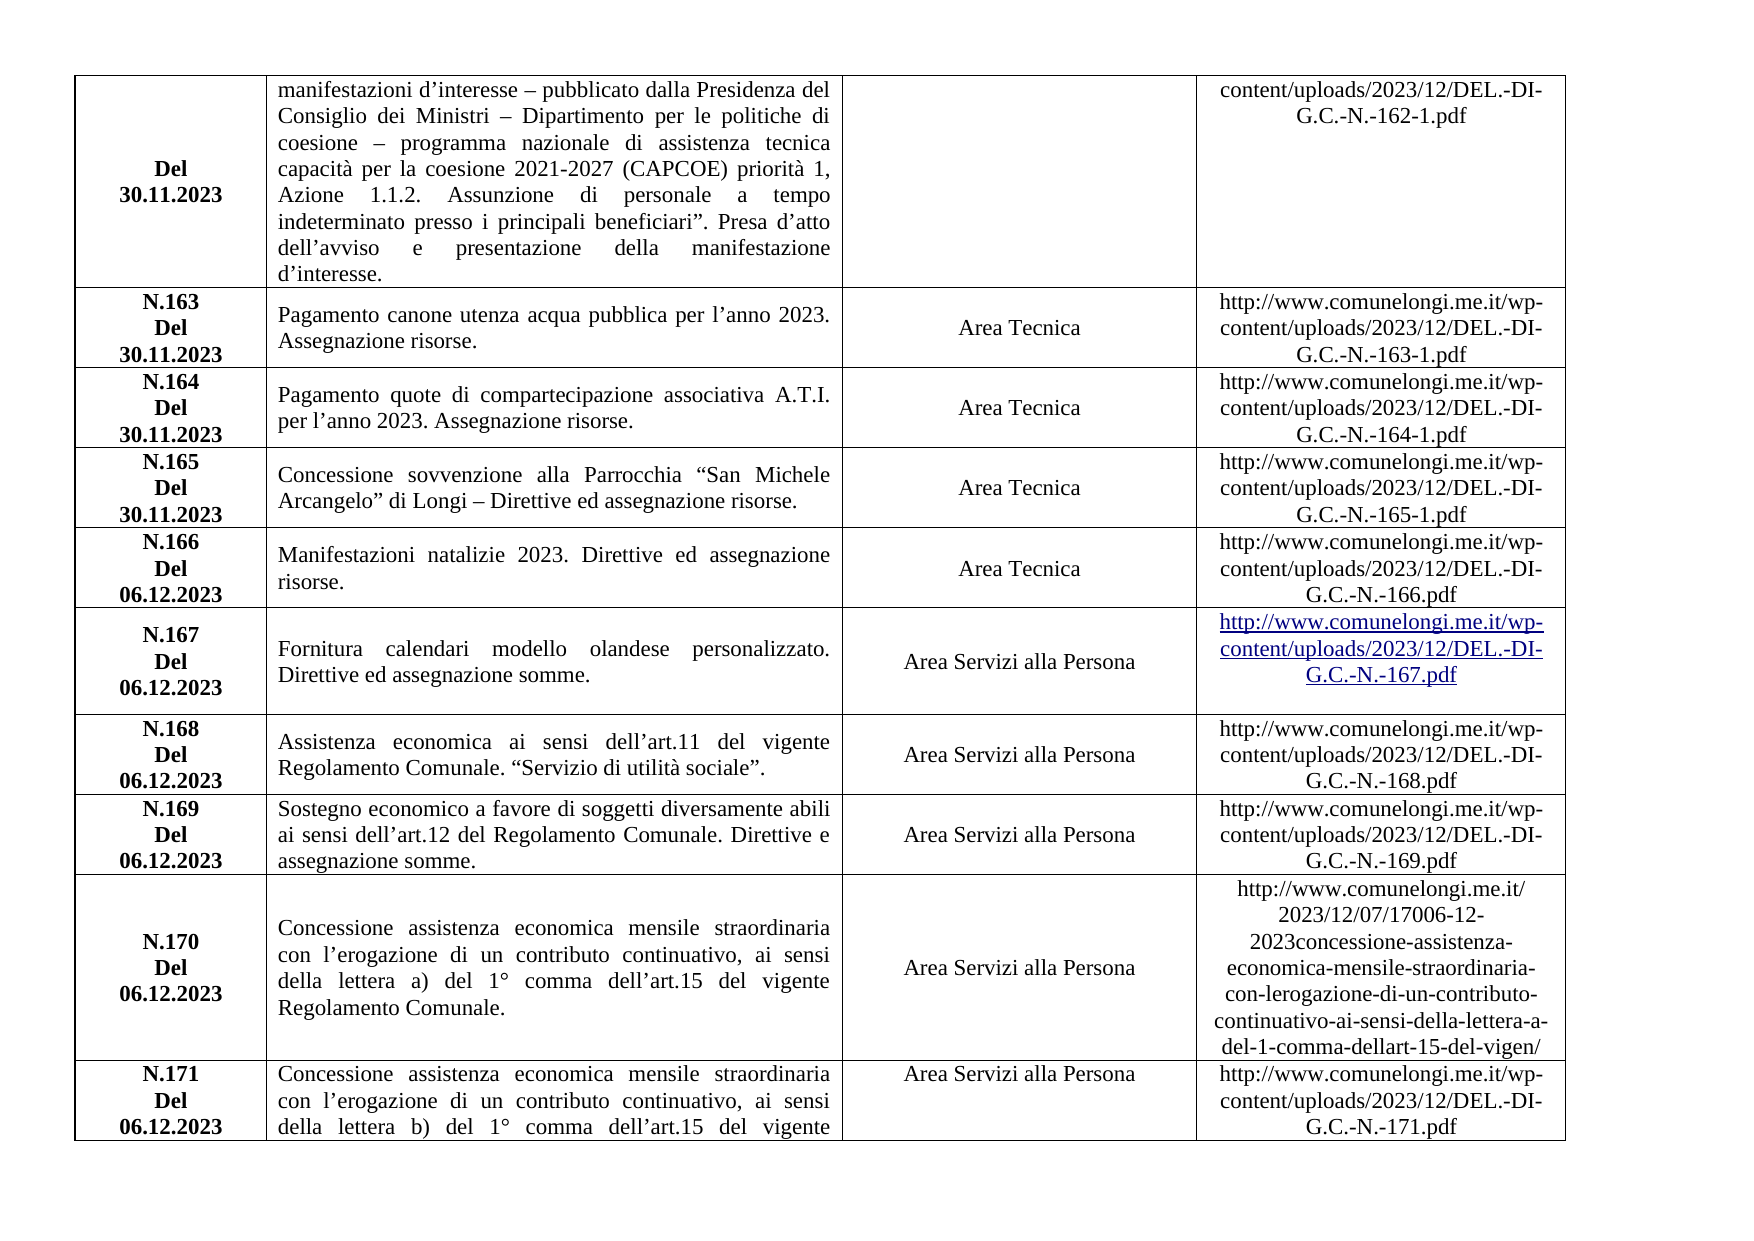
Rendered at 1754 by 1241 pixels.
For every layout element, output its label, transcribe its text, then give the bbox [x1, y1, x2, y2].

table_cell N.170 Del 06.12.2023 [76, 875, 266, 1059]
table_cell Del 30.11.2023 [76, 76, 266, 287]
table_cell http://www.comunelongi.me.it/wp-content/uploads/2023/12/DEL.-DI-G.C.-N.-164-1.pdf [1197, 368, 1565, 447]
table_cell Concessione assistenza economica mensile straordinaria con l’erogazione di un contributo continuativo, ai sensi della lettera b) del 1° comma dell’art.15 del vigente [267, 1061, 842, 1139]
table_cell Area Servizi alla Persona [843, 1061, 1196, 1139]
table_cell N.167 Del 06.12.2023 [76, 608, 266, 714]
table_cell N.164 Del 30.11.2023 [76, 368, 266, 447]
table_cell Area Tecnica [843, 288, 1196, 367]
table_cell Area Tecnica [843, 528, 1196, 607]
table_cell manifestazioni d’interesse – pubblicato dalla Presidenza del Consiglio dei Ministri – Dipartimento per le politiche di coesione – programma nazionale di assistenza tecnica capacità per la coesione 2021-2027 (CAPCOE) priorità 1, Azione 1.1.2. Assunzione di personale a tempo indeterminato presso i principali beneficiari”. Presa d’atto dell’avviso e presentazione della manifestazione d’interesse. [267, 76, 842, 287]
table_cell N.165 Del 30.11.2023 [76, 448, 266, 527]
table_cell Manifestazioni natalizie 2023. Direttive ed assegnazione risorse. [267, 528, 842, 607]
table_cell N.163 Del 30.11.2023 [76, 288, 266, 367]
table_cell Area Servizi alla Persona [843, 608, 1196, 714]
table_cell http://www.comunelongi.me.it/wp-content/uploads/2023/12/DEL.-DI-G.C.-N.-171.pdf [1197, 1061, 1565, 1139]
table_cell N.171 Del 06.12.2023 [76, 1061, 266, 1139]
table_cell content/uploads/2023/12/DEL.-DI-G.C.-N.-162-1.pdf [1197, 76, 1565, 287]
table_cell Concessione assistenza economica mensile straordinaria con l’erogazione di un contributo continuativo, ai sensi della lettera a) del 1° comma dell’art.15 del vigente Regolamento Comunale. [267, 875, 842, 1059]
table_cell http://www.comunelongi.me.it/wp-content/uploads/2023/12/DEL.-DI-G.C.-N.-167.pdf [1197, 608, 1565, 714]
table_cell http://www.comunelongi.me.it/wp-content/uploads/2023/12/DEL.-DI-G.C.-N.-163-1.pdf [1197, 288, 1565, 367]
table_cell Area Servizi alla Persona [843, 795, 1196, 874]
table_cell N.168 Del 06.12.2023 [76, 715, 266, 794]
table_cell http://www.comunelongi.me.it/wp-content/uploads/2023/12/DEL.-DI-G.C.-N.-168.pdf [1197, 715, 1565, 794]
table_cell Area Servizi alla Persona [843, 875, 1196, 1059]
table_cell http://www.comunelongi.me.it/2023/12/07/17006-12-2023concessione-assistenza-economica-mensile-straordinaria-con-lerogazione-di-un-contributo-continuativo-ai-sensi-della-lettera-a-del-1-comma-dellart-15-del-vigen/ [1197, 875, 1565, 1059]
table_cell N.169 Del 06.12.2023 [76, 795, 266, 874]
table_cell Pagamento canone utenza acqua pubblica per l’anno 2023. Assegnazione risorse. [267, 288, 842, 367]
table_cell Area Tecnica [843, 368, 1196, 447]
table_cell Pagamento quote di compartecipazione associativa A.T.I. per l’anno 2023. Assegnazione risorse. [267, 368, 842, 447]
table_cell Sostegno economico a favore di soggetti diversamente abili ai sensi dell’art.12 del Regolamento Comunale. Direttive e assegnazione somme. [267, 795, 842, 874]
table_cell N.166 Del 06.12.2023 [76, 528, 266, 607]
table_cell [843, 76, 1196, 287]
table_cell http://www.comunelongi.me.it/wp-content/uploads/2023/12/DEL.-DI-G.C.-N.-169.pdf [1197, 795, 1565, 874]
table_cell Area Tecnica [843, 448, 1196, 527]
table_cell Assistenza economica ai sensi dell’art.11 del vigente Regolamento Comunale. “Servizio di utilità sociale”. [267, 715, 842, 794]
table_cell http://www.comunelongi.me.it/wp-content/uploads/2023/12/DEL.-DI-G.C.-N.-165-1.pdf [1197, 448, 1565, 527]
table_cell http://www.comunelongi.me.it/wp-content/uploads/2023/12/DEL.-DI-G.C.-N.-166.pdf [1197, 528, 1565, 607]
table_cell Concessione sovvenzione alla Parrocchia “San Michele Arcangelo” di Longi – Direttive ed assegnazione risorse. [267, 448, 842, 527]
table_cell Fornitura calendari modello olandese personalizzato. Direttive ed assegnazione somme. [267, 608, 842, 714]
table_cell Area Servizi alla Persona [843, 715, 1196, 794]
